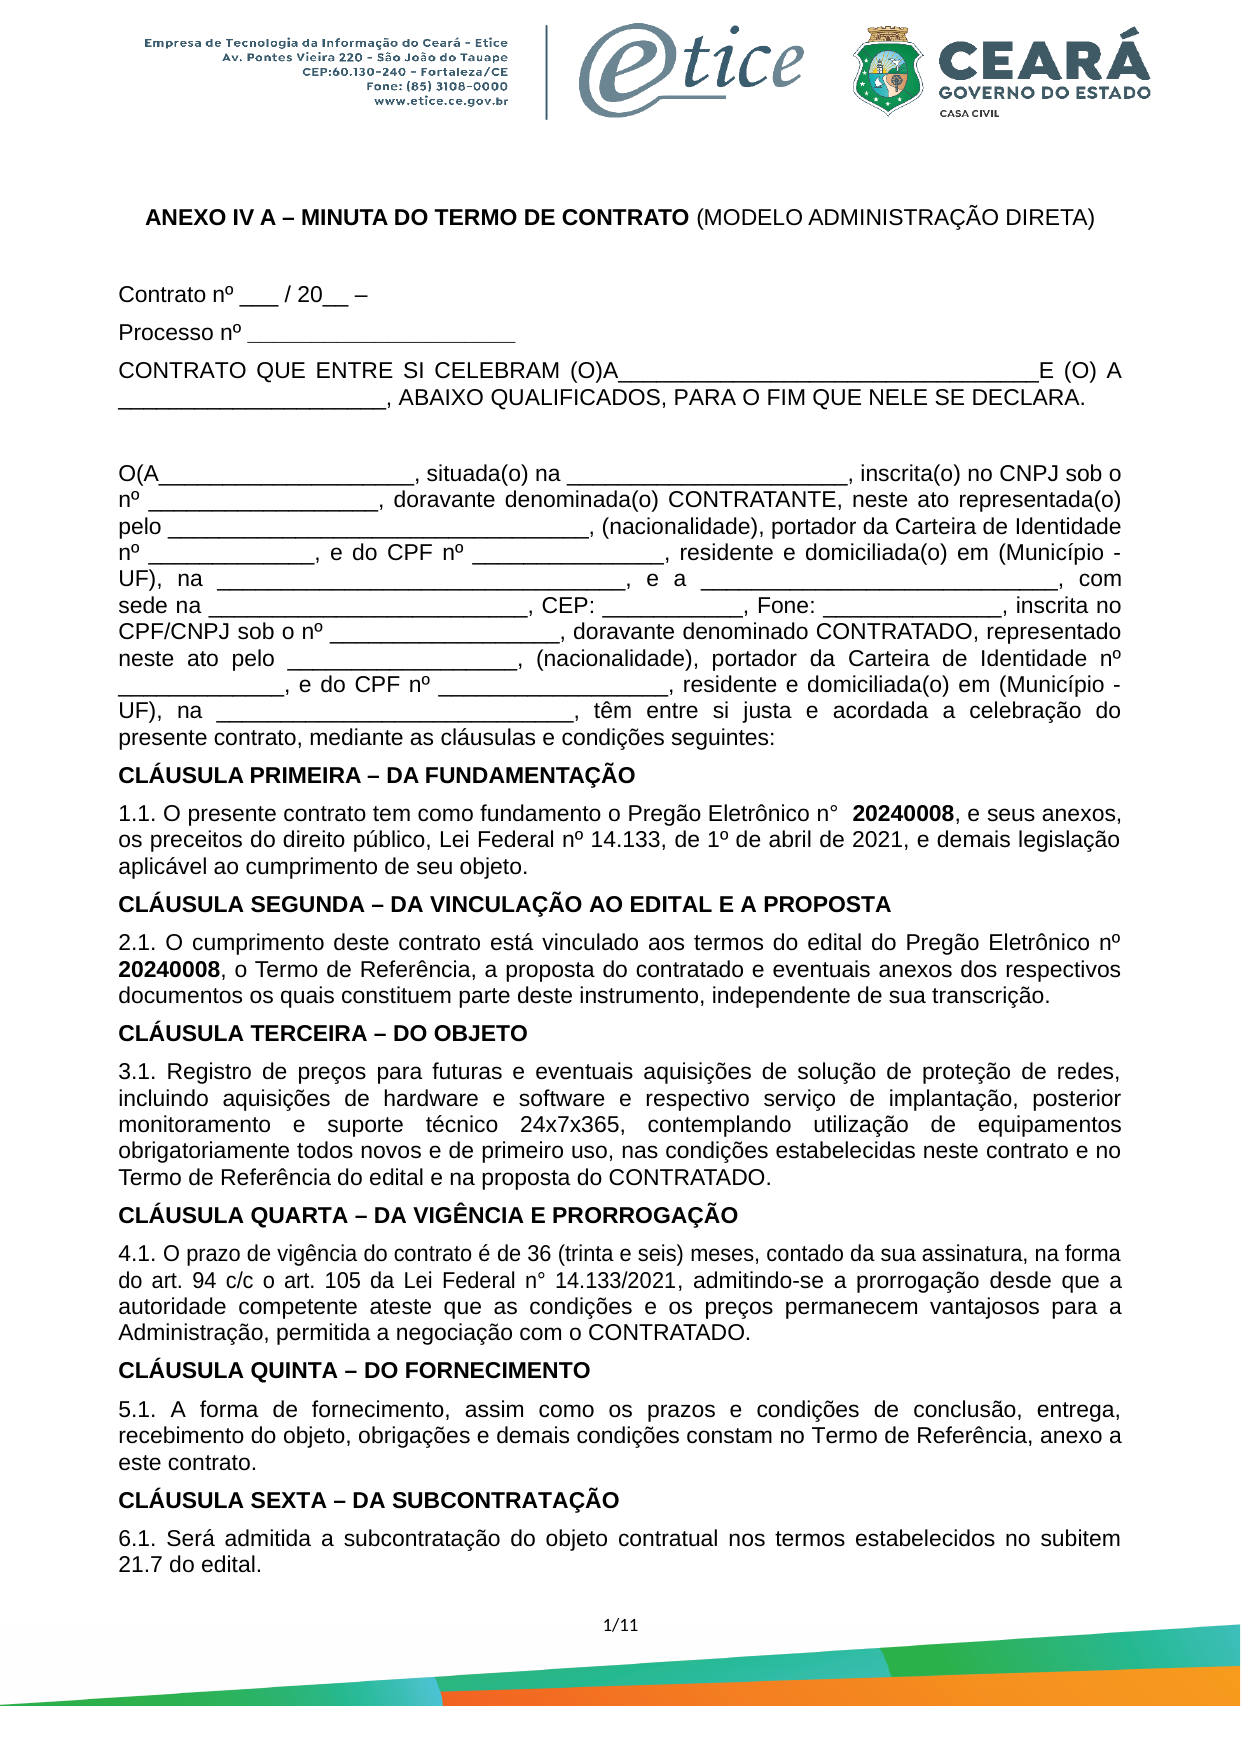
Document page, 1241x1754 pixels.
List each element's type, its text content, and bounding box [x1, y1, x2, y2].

text CONTRATO QUE ENTRE SI CELEBRAM (O)A_________________________________E (O) A _____________________, ABAIXO QUALIFICADOS, PARA O FIM QUE NELE SE DECLARA. [118, 357, 1122, 410]
text CLÁUSULA PRIMEIRA – DA FUNDAMENTAÇÃO [118, 762, 1122, 788]
text 3.1. Registro de preços para futuras e eventuais aquisições de solução de proteção de redes, incluindo aquisições de hardware e software e respectivo serviço de implantação, posterior monitoramento e suporte técnico 24x7x365, contemplando utilização de equipamentos obrigatoriamente todos novos e de primeiro uso, nas condições estabelecidas neste contrato e no Termo de Referência do edital e na proposta do CONTRATADO. [118, 1058, 1122, 1190]
text 1.1. O presente contrato tem como fundamento o Pregão Eletrônico n° 20240008, e seus anexos, os preceitos do direito público, Lei Federal nº 14.133, de 1º de abril de 2021, e demais legislação aplicável ao cumprimento de seu objeto. [118, 800, 1122, 879]
text CLÁUSULA SEGUNDA – DA VINCULAÇÃO AO EDITAL E A PROPOSTA [118, 891, 1122, 917]
subtitle ANEXO IV A – MINUTA DO TERMO DE CONTRATO (MODELO ADMINISTRAÇÃO DIRETA) [118, 204, 1122, 231]
text 4.1. O prazo de vigência do contrato é de 36 (trinta e seis) meses, contado da sua assinatura, na forma do art. 94 c/c o art. 105 da Lei Federal n° 14.133/2021, admitindo-se a prorrogação desde que a autoridade competente ateste que as condições e os preços permanecem vantajosos para a Administração, permitida a negociação com o CONTRATADO. [118, 1240, 1122, 1346]
text 5.1. A forma de fornecimento, assim como os prazos e condições de conclusão, entrega, recebimento do objeto, obrigações e demais condições constam no Termo de Referência, anexo a este contrato. [118, 1396, 1122, 1475]
picture [146, 23, 1149, 120]
text 2.1. O cumprimento deste contrato está vinculado aos termos do edital do Pregão Eletrônico nº 20240008, o Termo de Referência, a proposta do contratado e eventuais anexos dos respectivos documentos os quais constituem parte deste instrumento, independente de sua transcrição. [118, 929, 1122, 1008]
picture [0, 1621, 1241, 1707]
text 6.1. Será admitida a subcontratação do objeto contratual nos termos estabelecidos no subitem 21.7 do edital. [118, 1525, 1122, 1578]
text CLÁUSULA QUARTA – DA VIGÊNCIA E PRORROGAÇÃO [118, 1202, 1122, 1228]
text CLÁUSULA QUINTA – DO FORNECIMENTO [118, 1357, 1122, 1384]
text CLÁUSULA SEXTA – DA SUBCONTRATAÇÃO [118, 1487, 1122, 1513]
text Contrato nº ___ / 20__ – [118, 281, 1122, 307]
text Processo nº _____________________ [118, 319, 1122, 345]
text CLÁUSULA TERCEIRA – DO OBJETO [118, 1020, 1122, 1046]
text O(A____________________, situada(o) na ______________________, inscrita(o) no CNPJ sob o nº __________________, doravante denominada(o) CONTRATANTE, neste ato representada(o) pelo _________________________________, (nacionalidade), portador da Carteira de Identidade nº _____________, e do CPF nº _______________, residente e domiciliada(o) em (Município - UF), na ________________________________, e a ____________________________, com sede na _________________________, CEP: ___________, Fone: ______________, inscrita no CPF/CNPJ sob o nº __________________, doravante denominado CONTRATADO, representado neste ato pelo __________________, (nacionalidade), portador da Carteira de Identidade nº _____________, e do CPF nº __________________, residente e domiciliada(o) em (Município - UF), na ____________________________, têm entre si justa e acordada a celebração do presente contrato, mediante as cláusulas e condições seguintes: [118, 460, 1122, 750]
